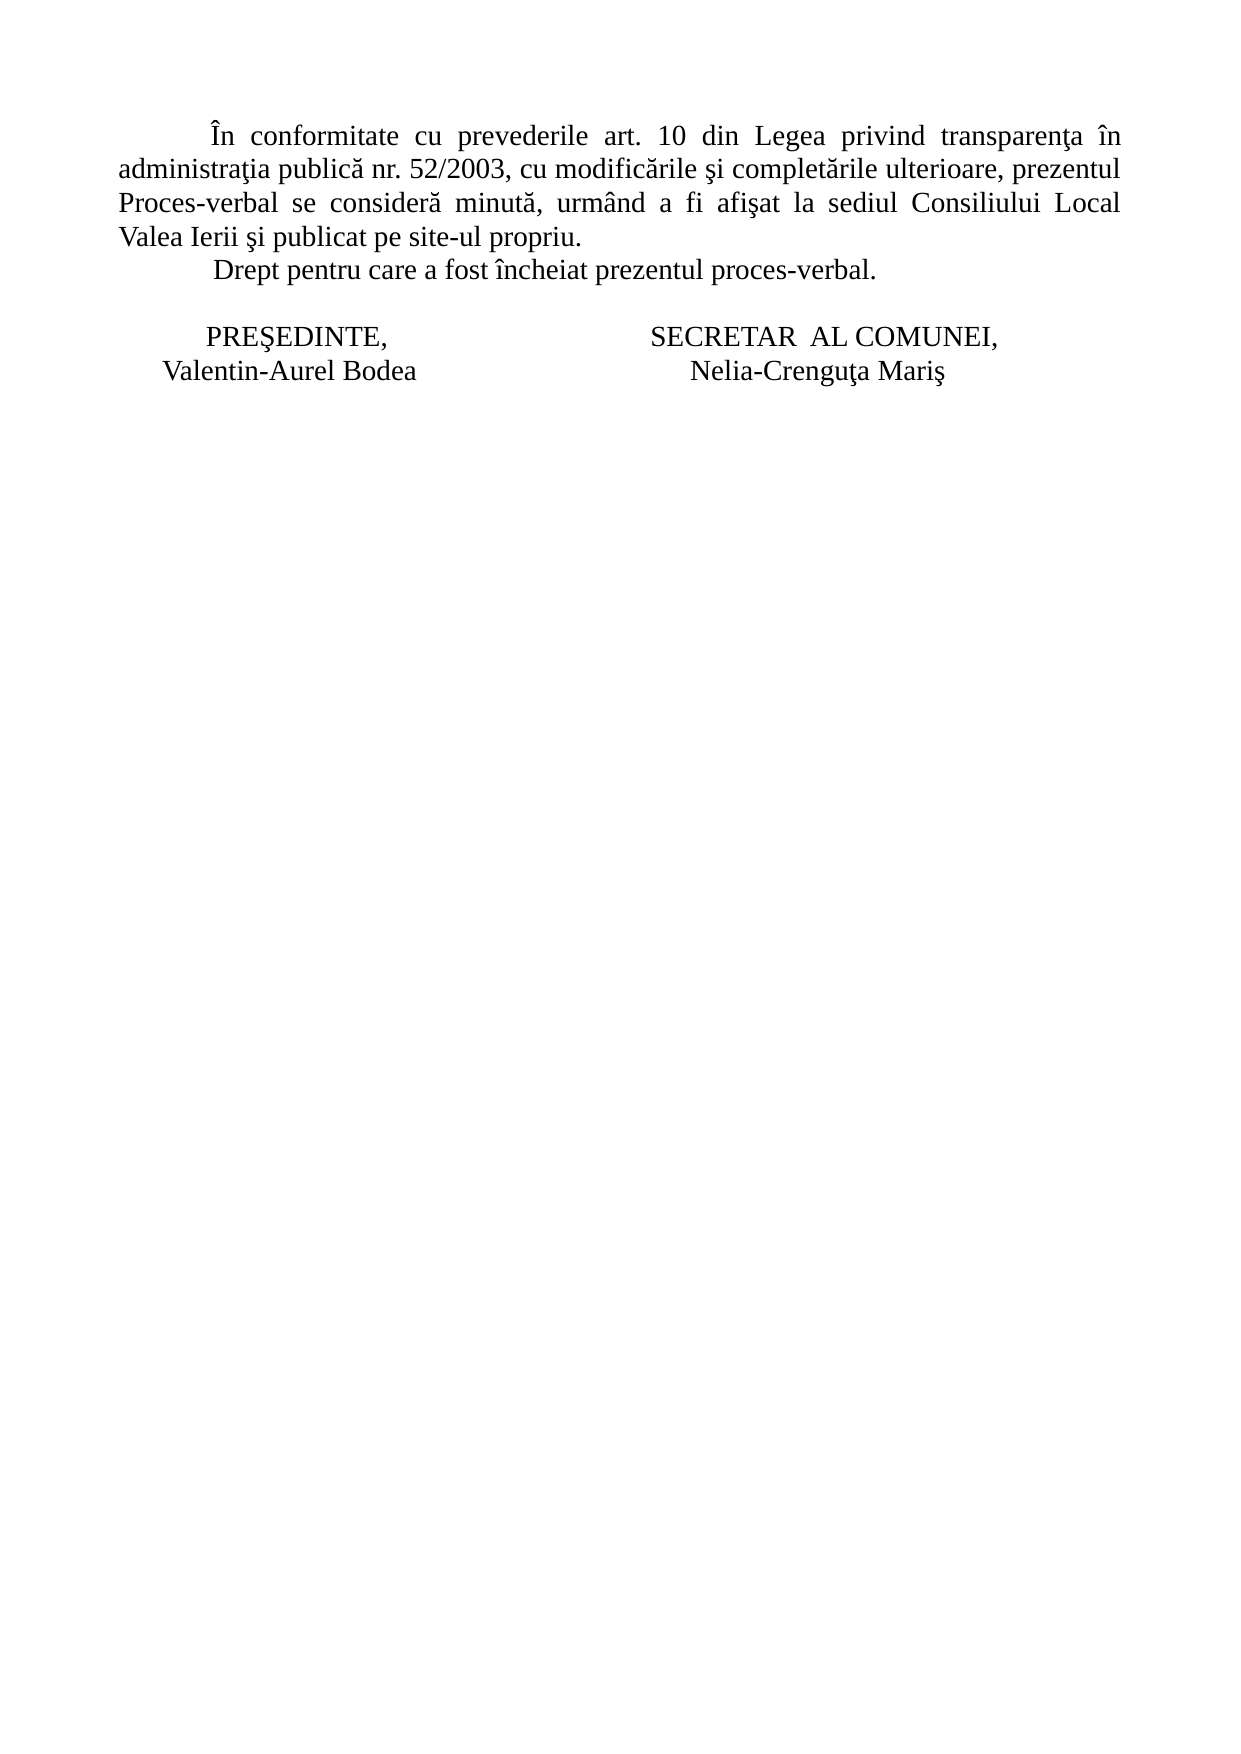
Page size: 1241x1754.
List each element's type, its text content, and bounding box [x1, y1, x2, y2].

text Drept pentru care a fost încheiat prezentul proces-verbal. [118, 252, 1122, 286]
text În conformitate cu prevederile art. 10 din Legea privind transparenţa în administraţia publică nr. 52/2003, cu modificările şi completările ulterioare, prezentul Proces-verbal se consideră minută, urmând a fi afişat la sediul Consiliului Local Valea Ierii şi publicat pe site-ul propriu. [118, 118, 1122, 252]
text Valentin-Aurel Bodea Nelia-Crenguţa Mariş [162, 353, 1122, 386]
text PREŞEDINTE, SECRETAR AL COMUNEI, [118, 319, 1122, 353]
